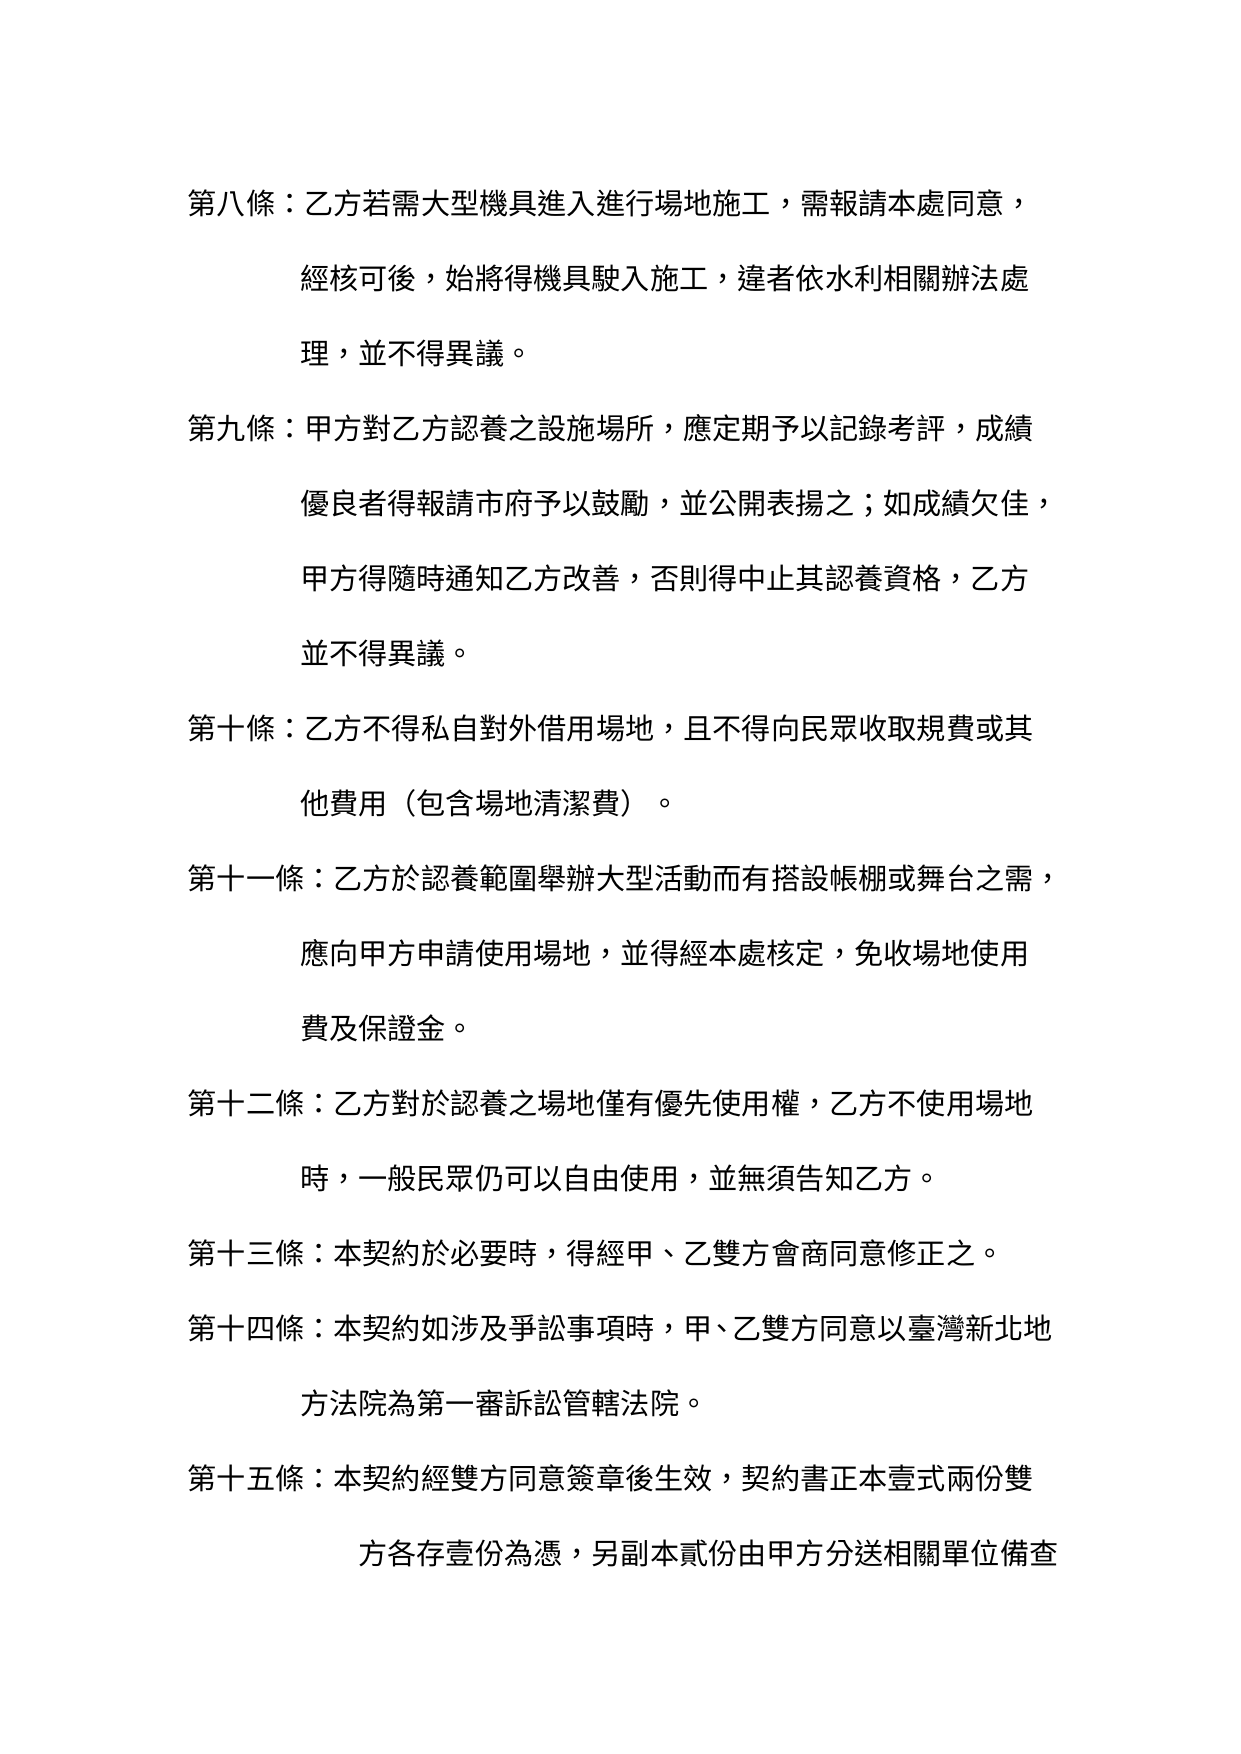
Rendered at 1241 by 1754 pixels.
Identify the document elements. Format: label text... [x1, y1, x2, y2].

text 第九條：甲方對乙方認養之設施場所，應定期予以記錄考評，成績優良者得報請市府予以鼓勵，並公開表揚之；如成績欠佳，甲方得隨時通知乙方改善，否則得中止其認養資格，乙方並不得異議。 [187, 389, 1053, 689]
text 第十三條：本契約於必要時，得經甲、乙雙方會商同意修正之。 [187, 1214, 1053, 1289]
text 第十五條：本契約經雙方同意簽章後生效，契約書正本壹式兩份雙方各存壹份為憑，另副本貳份由甲方分送相關單位備查。 [187, 1439, 1053, 1589]
text 第十二條：乙方對於認養之場地僅有優先使用權，乙方不使用場地時，一般民眾仍可以自由使用，並無須告知乙方。 [187, 1064, 1053, 1214]
text 第十四條：本契約如涉及爭訟事項時，甲、乙雙方同意以臺灣新北地方法院為第一審訴訟管轄法院。 [187, 1289, 1053, 1439]
text 第十一條：乙方於認養範圍舉辦大型活動而有搭設帳棚或舞台之需，應向甲方申請使用場地，並得經本處核定，免收場地使用費及保證金。 [187, 839, 1053, 1064]
text 第八條：乙方若需大型機具進入進行場地施工，需報請本處同意，經核可後，始將得機具駛入施工，違者依水利相關辦法處理，並不得異議。 [187, 164, 1053, 389]
text 第十條：乙方不得私自對外借用場地，且不得向民眾收取規費或其他費用（包含場地清潔費）。 [187, 689, 1053, 839]
